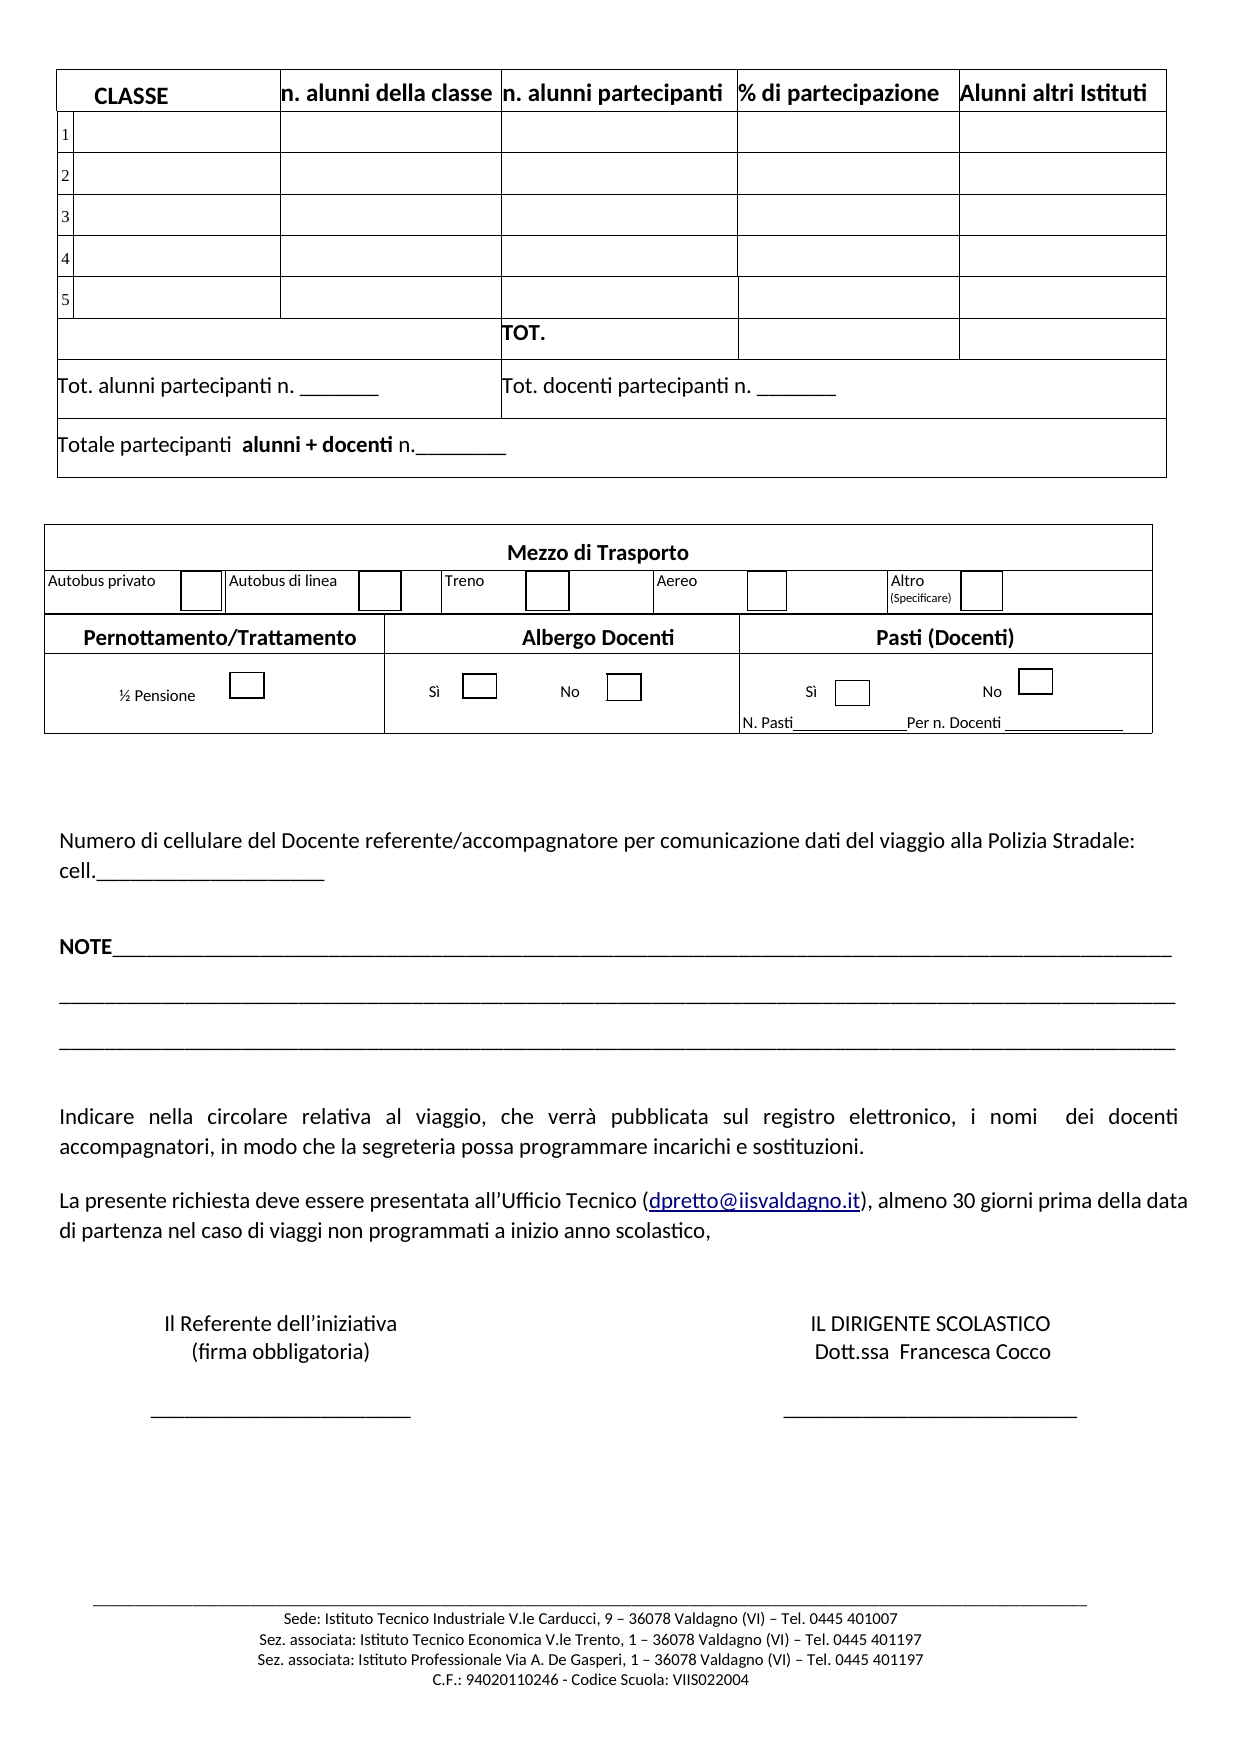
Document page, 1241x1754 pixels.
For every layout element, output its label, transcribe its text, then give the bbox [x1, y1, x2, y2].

text NOTE_____________________________________________________________________________________________ [59, 902, 1181, 960]
table_cell [502, 236, 737, 276]
table_cell Autobus privato [45, 571, 225, 613]
table_cell [281, 236, 501, 276]
text Il Referente dell’iniziativa IL DIRIGENTE SCOLASTICO [44, 1309, 1137, 1337]
table_header Albergo Docenti [385, 615, 739, 652]
table_cell [960, 153, 1166, 193]
table_cell [74, 236, 280, 276]
table_cell [74, 153, 280, 193]
table_cell [738, 112, 959, 152]
table_cell Autobus di linea [226, 571, 441, 613]
table_cell 5 [58, 277, 73, 317]
table_header Alunni altri Istituti [960, 70, 1166, 111]
text __________________________________________________________________________________________________ [59, 979, 1181, 1007]
table_cell [281, 112, 501, 152]
table_header Pernottamento/Trattamento [45, 615, 384, 652]
table_header Mezzo di Trasporto [45, 525, 1152, 569]
text _______________________ __________________________ [44, 1393, 1137, 1421]
table_cell [960, 319, 1166, 359]
table_header Pasti (Docenti) [740, 615, 1152, 652]
table_cell 3 [58, 195, 73, 235]
table_cell Aereo [654, 571, 887, 613]
table_cell ½ Pensione [45, 654, 384, 732]
table_cell Tot. alunni partecipanti n. _______ [58, 360, 501, 418]
table_cell [502, 277, 738, 317]
table_header % di partecipazione [738, 70, 959, 111]
table_cell Sì No N. Pasti Per n. Docenti [740, 654, 1152, 732]
table_cell [738, 236, 959, 276]
table_cell [960, 112, 1166, 152]
table_cell 2 [58, 153, 73, 193]
text Indicare nella circolare relativa al viaggio, che verrà pubblicata sul registro elettronico, i nomi dei docenti accompagnatori, in modo che la segreteria possa programmare incarichi e sostituzioni. [59, 1102, 1181, 1160]
table_cell 1 [58, 112, 73, 152]
table_cell [281, 277, 501, 317]
table_cell 4 [58, 236, 73, 276]
table_header CLASSE [57, 70, 280, 111]
table_cell [74, 195, 280, 235]
text Numero di cellulare del Docente referente/accompagnatore per comunicazione dati del viaggio alla Polizia Stradale: cell.____________________ [59, 826, 1181, 884]
table_cell [281, 195, 501, 235]
table_cell Totale partecipanti alunni + docenti n.________ [58, 419, 1166, 477]
table_cell [739, 319, 959, 359]
table_cell [738, 153, 959, 193]
table_cell [502, 112, 737, 152]
table_cell [502, 195, 737, 235]
table_cell [502, 153, 737, 193]
table_cell [960, 195, 1166, 235]
table_cell Altro (Specificare) [888, 571, 1152, 613]
table_header n. alunni partecipanti [502, 70, 737, 111]
text (firma obbligatoria) Dott.ssa Francesca Cocco [44, 1337, 1137, 1365]
table_cell [739, 277, 959, 317]
text La presente richiesta deve essere presentata all’Ufficio Tecnico (dpretto@iisvaldagno.it), almeno 30 giorni prima della data di partenza nel caso di viaggi non programmati a inizio anno scolastico, [59, 1186, 1196, 1244]
table_cell [960, 277, 1166, 317]
table_cell [738, 195, 959, 235]
table_cell Tot. docenti partecipanti n. _______ [502, 360, 1166, 418]
table_cell [960, 236, 1166, 276]
table_cell [74, 112, 280, 152]
table_cell [74, 277, 280, 317]
table_cell Treno [442, 571, 653, 613]
table_header n. alunni della classe [281, 70, 501, 111]
table_cell Sì No [385, 654, 739, 732]
table_cell TOT. [502, 319, 738, 359]
text __________________________________________________________________________________________________ [59, 1026, 1181, 1053]
table_cell [281, 153, 501, 193]
table_cell [58, 319, 501, 359]
